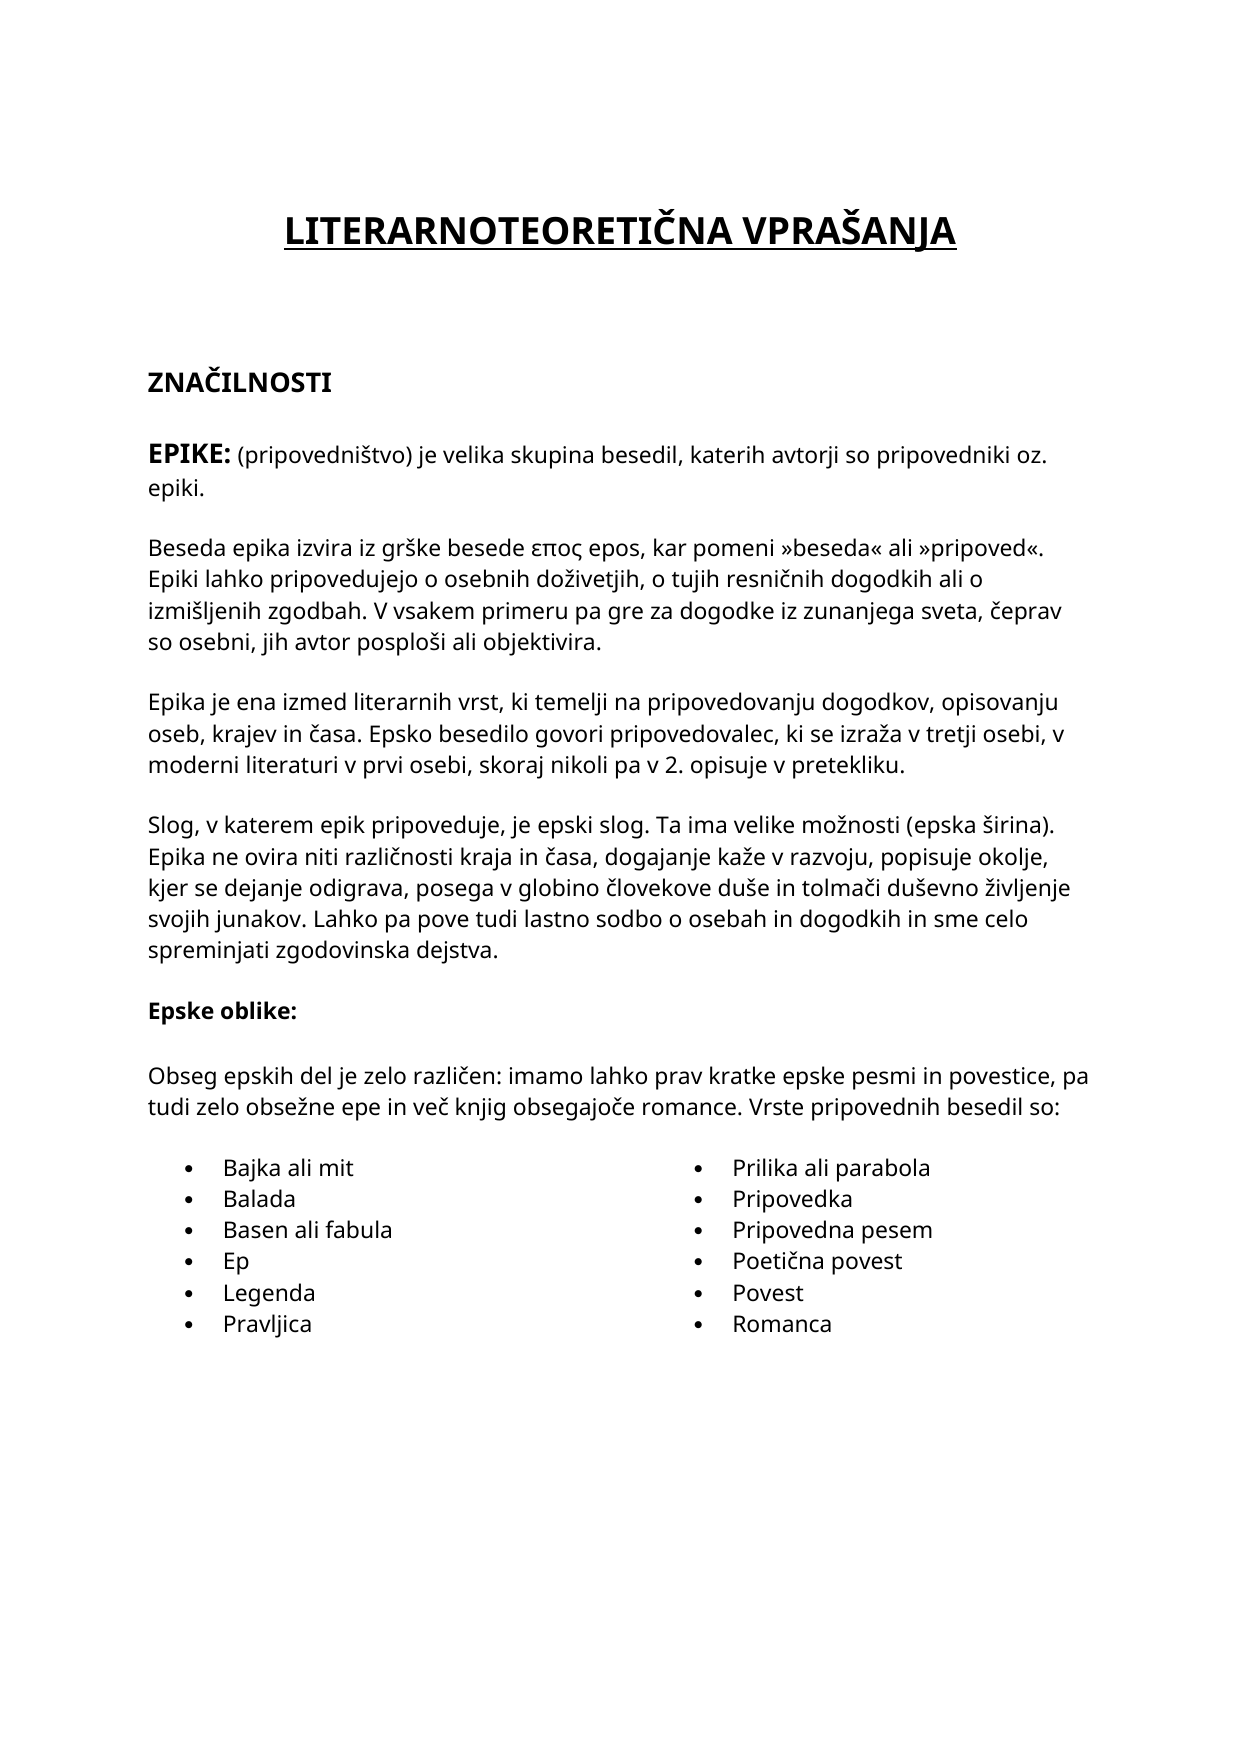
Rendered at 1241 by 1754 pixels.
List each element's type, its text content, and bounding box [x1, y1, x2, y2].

list Prilika ali parabola [694, 1151, 1093, 1183]
text EPIKE: (pripovedništvo) je velika skupina besedil, katerih avtorji so pripovedniki oz. epiki. [148, 435, 1093, 503]
text Slog, v katerem epik pripoveduje, je epski slog. Ta ima velike možnosti (epska širina). Epika ne ovira niti različnosti kraja in časa, dogajanje kaže v razvoju, popisuje okolje, kjer se dejanje odigrava, posega v globino človekove duše in tolmači duševno življenje svojih junakov. Lahko pa pove tudi lastno sodbo o osebah in dogodkih in sme celo spreminjati zgodovinska dejstva. [148, 809, 1093, 966]
list Romanca [694, 1308, 1093, 1339]
list Povest [694, 1276, 1093, 1308]
text Obseg epskih del je zelo različen: imamo lahko prav kratke epske pesmi in povestice, pa tudi zelo obsežne epe in več knjig obsegajoče romance. Vrste pripovednih besedil so: [148, 1060, 1093, 1122]
list Ep [185, 1245, 583, 1276]
text LITERARNOTEORETIČNA VPRAŠANJA [148, 204, 1093, 255]
list Bajka ali mit [185, 1151, 583, 1183]
text Epika je ena izmed literarnih vrst, ki temelji na pripovedovanju dogodkov, opisovanju oseb, krajev in časa. Epsko besedilo govori pripovedovalec, ki se izraža v tretji osebi, v moderni literaturi v prvi osebi, skoraj nikoli pa v 2. opisuje v pretekliku. [148, 686, 1093, 780]
list Poetična povest [694, 1245, 1093, 1276]
list Balada [185, 1183, 583, 1214]
subtitle Epske oblike: [148, 995, 1093, 1026]
list Basen ali fabula [185, 1214, 583, 1245]
list Legenda [185, 1276, 583, 1308]
text Beseda epika izvira iz grške besede επος epos, kar pomeni »beseda« ali »pripoved«. Epiki lahko pripovedujejo o osebnih doživetjih, o tujih resničnih dogodkih ali o izmišljenih zgodbah. V vsakem primeru pa gre za dogodke iz zunanjega sveta, čeprav so osebni, jih avtor posploši ali objektivira. [148, 532, 1093, 657]
list Pripovedka [694, 1183, 1093, 1214]
list Pravljica [185, 1308, 583, 1339]
list Pripovedna pesem [694, 1214, 1093, 1245]
text ZNAČILNOSTI [148, 363, 1093, 400]
